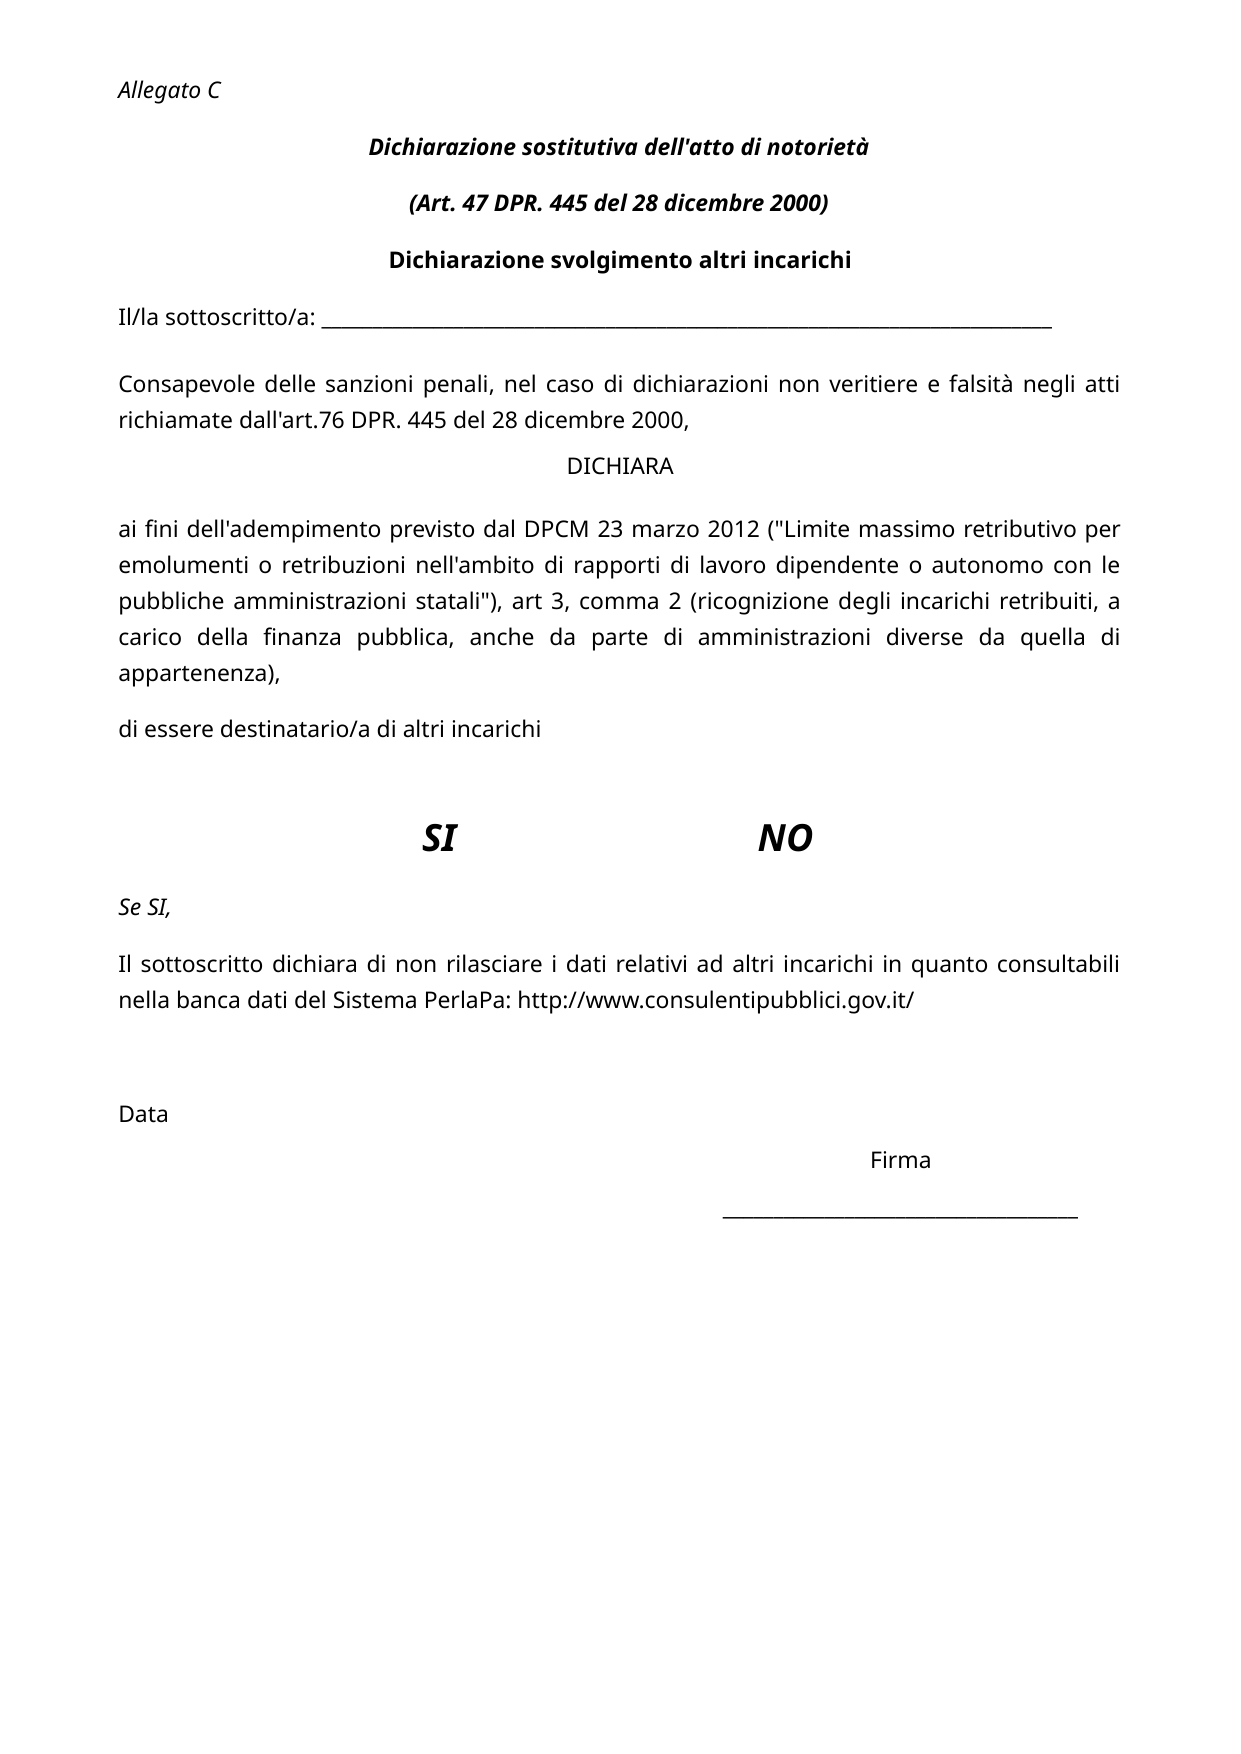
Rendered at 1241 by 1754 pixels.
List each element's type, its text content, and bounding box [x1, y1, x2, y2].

text di essere destinatario/a di altri incarichi [118, 713, 1122, 744]
text Il sottoscritto dichiara di non rilasciare i dati relativi ad altri incarichi in quanto consultabili nella banca dati del Sistema PerlaPa: http://www.consulentipubblici.gov.it/ [118, 948, 1122, 1015]
text SI NO [118, 812, 1122, 863]
text ___________________________________ [679, 1191, 1122, 1222]
text Allegato C [118, 74, 1122, 105]
text Se SI, [118, 891, 1122, 922]
text Dichiarazione sostitutiva dell'atto di notorietà [118, 131, 1122, 162]
text (Art. 47 DPR. 445 del 28 dicembre 2000) [118, 187, 1122, 218]
text DICHIARA [118, 450, 1122, 482]
text Consapevole delle sanzioni penali, nel caso di dichiarazioni non veritiere e falsità negli atti richiamate dall'art.76 DPR. 445 del 28 dicembre 2000, [118, 368, 1122, 435]
text Firma [679, 1144, 1122, 1176]
text Data [118, 1097, 1122, 1129]
text Il/la sottoscritto/a: ________________________________________________________________________ [118, 301, 1122, 332]
text ai fini dell'adempimento previsto dal DPCM 23 marzo 2012 ("Limite massimo retributivo per emolumenti o retribuzioni nell'ambito di rapporti di lavoro dipendente o autonomo con le pubbliche amministrazioni statali"), art 3, comma 2 (ricognizione degli incarichi retribuiti, a carico della finanza pubblica, anche da parte di amministrazioni diverse da quella di appartenenza), [118, 513, 1122, 688]
text Dichiarazione svolgimento altri incarichi [118, 244, 1122, 275]
